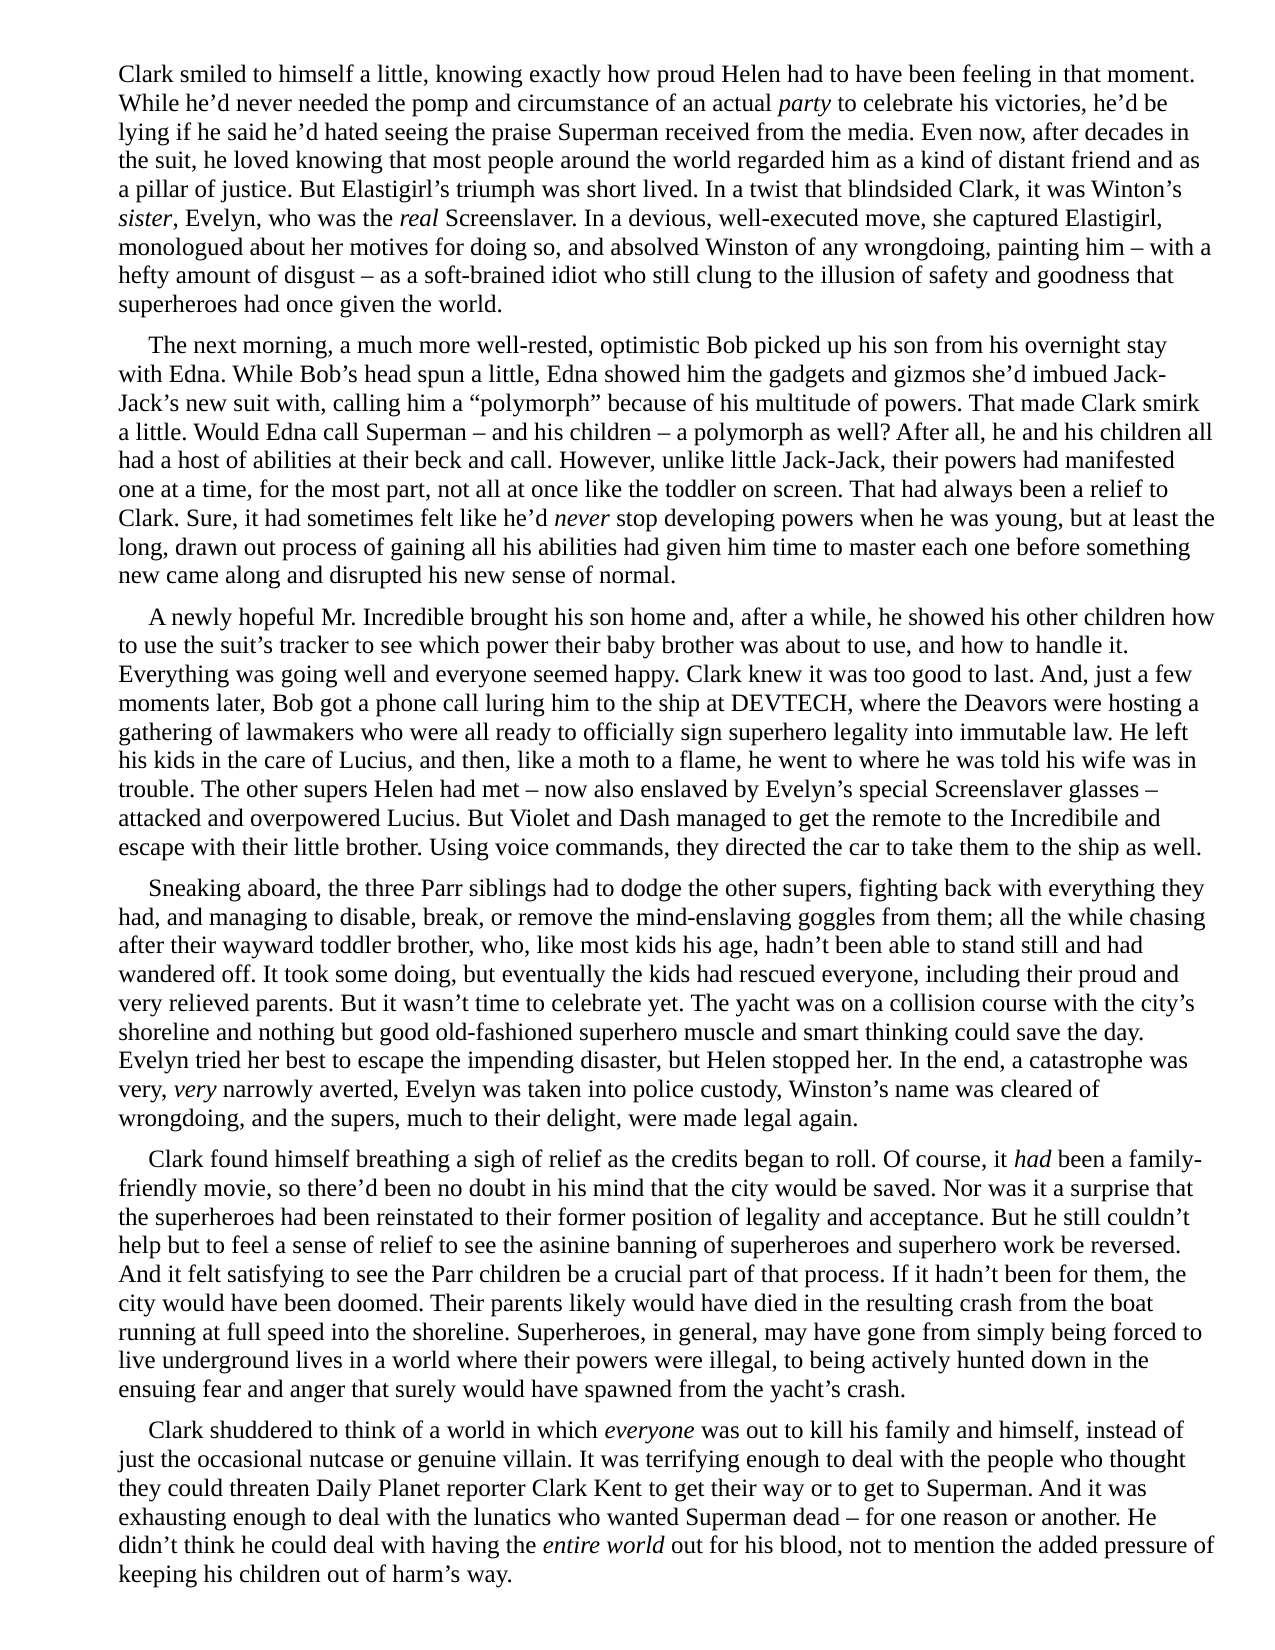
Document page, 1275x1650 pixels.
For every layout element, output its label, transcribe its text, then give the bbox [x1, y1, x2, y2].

text A newly hopeful Mr. Incredible brought his son home and, after a while, he showed his other children how to use the suit’s tracker to see which power their baby brother was about to use, and how to handle it. Everything was going well and everyone seemed happy. Clark knew it was too good to last. And, just a few moments later, Bob got a phone call luring him to the ship at DEVTECH, where the Deavors were hosting a gathering of lawmakers who were all ready to officially sign superhero legality into immutable law. He left his kids in the care of Lucius, and then, like a moth to a flame, he went to where he was told his wife was in trouble. The other supers Helen had met – now also enslaved by Evelyn’s special Screenslaver glasses – attacked and overpowered Lucius. But Violet and Dash managed to get the remote to the Incredibile and escape with their little brother. Using voice commands, they directed the car to take them to the ship as well. [118, 602, 1216, 860]
text Sneaking aboard, the three Parr siblings had to dodge the other supers, fighting back with everything they had, and managing to disable, break, or remove the mind-enslaving goggles from them; all the while chasing after their wayward toddler brother, who, like most kids his age, hadn’t been able to stand still and had wandered off. It took some doing, but eventually the kids had rescued everyone, including their proud and very relieved parents. But it wasn’t time to celebrate yet. The yacht was on a collision course with the city’s shoreline and nothing but good old-fashioned superhero muscle and smart thinking could save the day. Evelyn tried her best to escape the impending disaster, but Helen stopped her. In the end, a catastrophe was very, very narrowly averted, Evelyn was taken into police custody, Winston’s name was cleared of wrongdoing, and the supers, much to their delight, were made legal again. [118, 873, 1216, 1132]
text Clark shuddered to think of a world in which everyone was out to kill his family and himself, instead of just the occasional nutcase or genuine villain. It was terrifying enough to deal with the people who thought they could threaten Daily Planet reporter Clark Kent to get their way or to get to Superman. And it was exhausting enough to deal with the lunatics who wanted Superman dead – for one reason or another. He didn’t think he could deal with having the entire world out for his blood, not to mention the added pressure of keeping his children out of harm’s way. [118, 1415, 1216, 1588]
text Clark smiled to himself a little, knowing exactly how proud Helen had to have been feeling in that moment. While he’d never needed the pomp and circumstance of an actual party to celebrate his victories, he’d be lying if he said he’d hated seeing the praise Superman received from the media. Even now, after decades in the suit, he loved knowing that most people around the world regarded him as a kind of distant friend and as a pillar of justice. But Elastigirl’s triumph was short lived. In a twist that blindsided Clark, it was Winton’s sister, Evelyn, who was the real Screenslaver. In a devious, well-executed move, she captured Elastigirl, monologued about her motives for doing so, and absolved Winston of any wrongdoing, painting him – with a hefty amount of disgust – as a soft-brained idiot who still clung to the illusion of safety and goodness that superheroes had once given the world. [118, 59, 1216, 318]
text The next morning, a much more well-rested, optimistic Bob picked up his son from his overnight stay with Edna. While Bob’s head spun a little, Edna showed him the gadgets and gizmos she’d imbued Jack-Jack’s new suit with, calling him a “polymorph” because of his multitude of powers. That made Clark smirk a little. Would Edna call Superman – and his children – a polymorph as well? After all, he and his children all had a host of abilities at their beck and call. However, unlike little Jack-Jack, their powers had manifested one at a time, for the most part, not all at once like the toddler on screen. That had always been a relief to Clark. Sure, it had sometimes felt like he’d never stop developing powers when he was young, but at least the long, drawn out process of gaining all his abilities had given him time to master each one before something new came along and disrupted his new sense of normal. [118, 330, 1216, 589]
text Clark found himself breathing a sigh of relief as the credits began to roll. Of course, it had been a family-friendly movie, so there’d been no doubt in his mind that the city would be saved. Nor was it a surprise that the superheroes had been reinstated to their former position of legality and acceptance. But he still couldn’t help but to feel a sense of relief to see the asinine banning of superheroes and superhero work be reversed. And it felt satisfying to see the Parr children be a crucial part of that process. If it hadn’t been for them, the city would have been doomed. Their parents likely would have died in the resulting crash from the boat running at full speed into the shoreline. Superheroes, in general, may have gone from simply being forced to live underground lives in a world where their powers were illegal, to being actively hunted down in the ensuing fear and anger that surely would have spawned from the yacht’s crash. [118, 1144, 1216, 1403]
